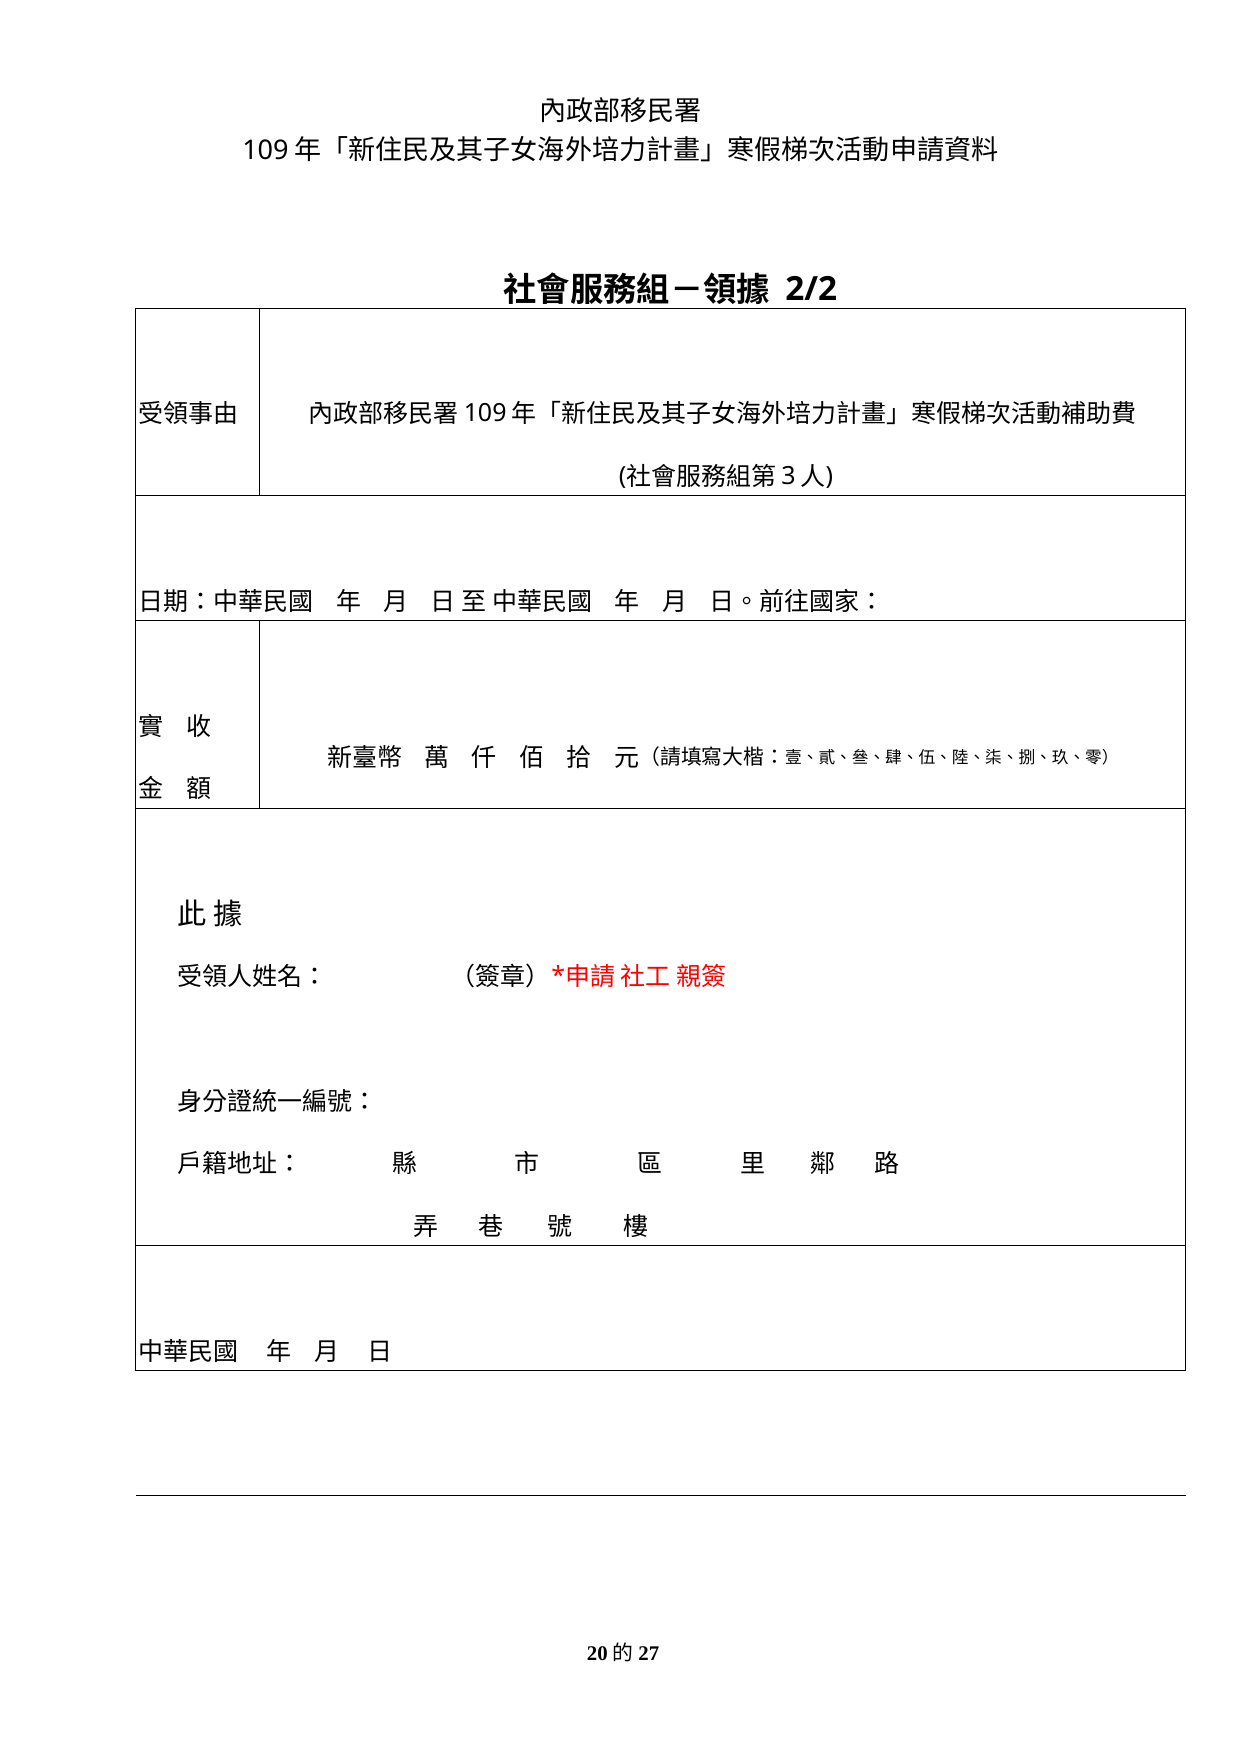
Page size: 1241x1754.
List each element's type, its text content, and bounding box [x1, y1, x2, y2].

table_cell [830, 1371, 961, 1495]
table_cell [661, 1371, 829, 1495]
table_cell [492, 1371, 661, 1495]
table_cell 此 據 受領人姓名： （簽章）*申請 社工 親簽 身分證統一編號： 戶籍地址： 縣 市 區 里 鄰 路 弄 巷 號 樓 [136, 809, 1185, 1245]
table_cell 新臺幣 萬 仟 佰 拾 元（請填寫大楷：壹、貳、叄、肆、伍、陸、柒、捌、玖、零） [260, 621, 1185, 808]
table_cell [1073, 1371, 1186, 1495]
table_header 受領事由 [136, 309, 259, 495]
table_cell 實 收 金 額 [136, 621, 259, 808]
text 社會服務組－領據 2/2 [136, 245, 1104, 308]
table_cell 日期：中華民國 年 月 日 至 中華民國 年 月 日。前往國家： [136, 496, 1185, 620]
table_cell [961, 1371, 1073, 1495]
table_header 內政部移民署109年「新住民及其子女海外培力計畫」寒假梯次活動補助費 (社會服務組第3人) [260, 309, 1185, 495]
table_cell 中華民國 年 月 日 [136, 1246, 1185, 1370]
table_cell [136, 1371, 492, 1495]
